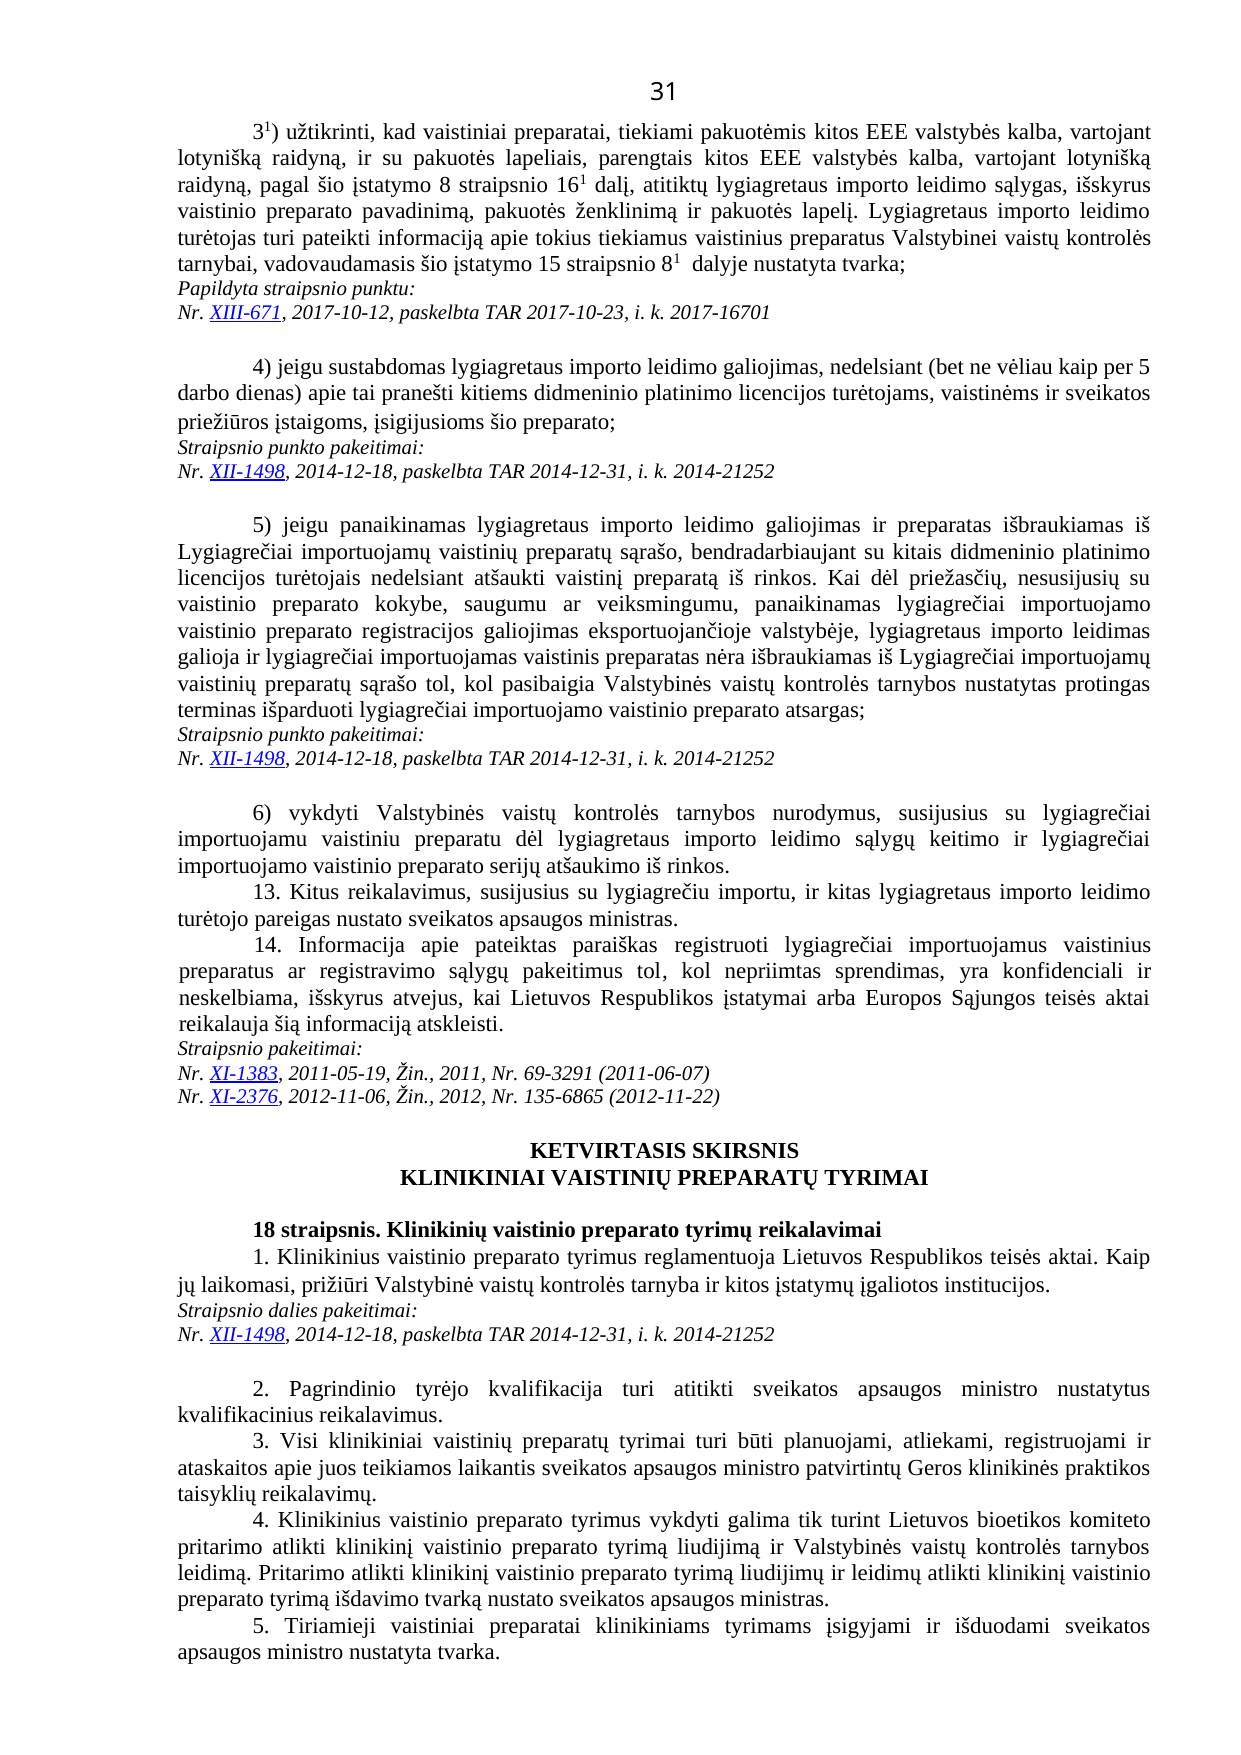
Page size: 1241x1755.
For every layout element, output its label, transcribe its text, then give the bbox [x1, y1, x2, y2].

text 14. Informacija apie pateiktas paraiškas registruoti lygiagrečiai importuojamus vaistinius preparatus ar registravimo sąlygų pakeitimus tol, kol nepriimtas sprendimas, yra konfidenciali ir neskelbiama, išskyrus atvejus, kai Lietuvos Respublikos įstatymai arba Europos Sąjungos teisės aktai reikalauja šią informaciją atskleisti. [178, 931, 1152, 1036]
text 4. Klinikinius vaistinio preparato tyrimus vykdyti galima tik turint Lietuvos bioetikos komiteto pritarimo atlikti klinikinį vaistinio preparato tyrimą liudijimą ir Valstybinės vaistų kontrolės tarnybos leidimą. Pritarimo atlikti klinikinį vaistinio preparato tyrimą liudijimų ir leidimų atlikti klinikinį vaistinio preparato tyrimą išdavimo tvarką nustato sveikatos apsaugos ministras. [177, 1506, 1152, 1612]
text Nr. XIII-671, 2017-10-12, paskelbta TAR 2017-10-23, i. k. 2017-16701 [177, 300, 1152, 324]
text 6) vykdyti Valstybinės vaistų kontrolės tarnybos nurodymus, susijusius su lygiagrečiai importuojamu vaistiniu preparatu dėl lygiagretaus importo leidimo sąlygų keitimo ir lygiagrečiai importuojamo vaistinio preparato serijų atšaukimo iš rinkos. [177, 799, 1152, 878]
text 2. Pagrindinio tyrėjo kvalifikacija turi atitikti sveikatos apsaugos ministro nustatytus kvalifikacinius reikalavimus. [177, 1375, 1152, 1427]
text KETVIRTASIS SKIRSNIS [177, 1137, 1152, 1164]
text Papildyta straipsnio punktu: [177, 276, 1152, 300]
text 13. Kitus reikalavimus, susijusius su lygiagrečiu importu, ir kitas lygiagretaus importo leidimo turėtojo pareigas nustato sveikatos apsaugos ministras. [177, 878, 1152, 931]
text 1. Klinikinius vaistinio preparato tyrimus reglamentuoja Lietuvos Respublikos teisės aktai. Kaip jų laikomasi, prižiūri Valstybinė vaistų kontrolės tarnyba ir kitos įstatymų įgaliotos institucijos. [177, 1243, 1152, 1298]
text Nr. XII-1498, 2014-12-18, paskelbta TAR 2014-12-31, i. k. 2014-21252 [177, 459, 1152, 483]
text Straipsnio pakeitimai: [177, 1036, 1152, 1060]
text Straipsnio punkto pakeitimai: [177, 722, 1152, 746]
text Nr. XII-1498, 2014-12-18, paskelbta TAR 2014-12-31, i. k. 2014-21252 [177, 1322, 1152, 1346]
text 5) jeigu panaikinamas lygiagretaus importo leidimo galiojimas ir preparatas išbraukiamas iš Lygiagrečiai importuojamų vaistinių preparatų sąrašo, bendradarbiaujant su kitais didmeninio platinimo licencijos turėtojais nedelsiant atšaukti vaistinį preparatą iš rinkos. Kai dėl priežasčių, nesusijusių su vaistinio preparato kokybe, saugumu ar veiksmingumu, panaikinamas lygiagrečiai importuojamo vaistinio preparato registracijos galiojimas eksportuojančioje valstybėje, lygiagretaus importo leidimas galioja ir lygiagrečiai importuojamas vaistinis preparatas nėra išbraukiamas iš Lygiagrečiai importuojamų vaistinių preparatų sąrašo tol, kol pasibaigia Valstybinės vaistų kontrolės tarnybos nustatytas protingas terminas išparduoti lygiagrečiai importuojamo vaistinio preparato atsargas; [177, 511, 1152, 722]
text Nr. XI-1383, 2011-05-19, Žin., 2011, Nr. 69-3291 (2011-06-07) [177, 1060, 1152, 1084]
text KLINIKINIAI VAISTINIŲ PREPARATŲ TYRIMAI [177, 1164, 1152, 1190]
text 31) užtikrinti, kad vaistiniai preparatai, tiekiami pakuotėmis kitos EEE valstybės kalba, vartojant lotynišką raidyną, ir su pakuotės lapeliais, parengtais kitos EEE valstybės kalba, vartojant lotynišką raidyną, pagal šio įstatymo 8 straipsnio 161 dalį, atitiktų lygiagretaus importo leidimo sąlygas, išskyrus vaistinio preparato pavadinimą, pakuotės ženklinimą ir pakuotės lapelį. Lygiagretaus importo leidimo turėtojas turi pateikti informaciją apie tokius tiekiamus vaistinius preparatus Valstybinei vaistų kontrolės tarnybai, vadovaudamasis šio įstatymo 15 straipsnio 81 dalyje nustatyta tvarka; [177, 118, 1152, 276]
text 3. Visi klinikiniai vaistinių preparatų tyrimai turi būti planuojami, atliekami, registruojami ir ataskaitos apie juos teikiamos laikantis sveikatos apsaugos ministro patvirtintų Geros klinikinės praktikos taisyklių reikalavimų. [177, 1427, 1152, 1506]
text Nr. XI-2376, 2012-11-06, Žin., 2012, Nr. 135-6865 (2012-11-22) [177, 1084, 1152, 1108]
text 18 straipsnis. Klinikinių vaistinio preparato tyrimų reikalavimai [177, 1216, 1152, 1243]
text Straipsnio dalies pakeitimai: [177, 1298, 1152, 1322]
text 4) jeigu sustabdomas lygiagretaus importo leidimo galiojimas, nedelsiant (bet ne vėliau kaip per 5 darbo dienas) apie tai pranešti kitiems didmeninio platinimo licencijos turėtojams, vaistinėms ir sveikatos priežiūros įstaigoms, įsigijusioms šio preparato; [177, 353, 1152, 434]
text Nr. XII-1498, 2014-12-18, paskelbta TAR 2014-12-31, i. k. 2014-21252 [177, 746, 1152, 770]
text Straipsnio punkto pakeitimai: [177, 434, 1152, 459]
text 5. Tiriamieji vaistiniai preparatai klinikiniams tyrimams įsigyjami ir išduodami sveikatos apsaugos ministro nustatyta tvarka. [177, 1612, 1152, 1664]
